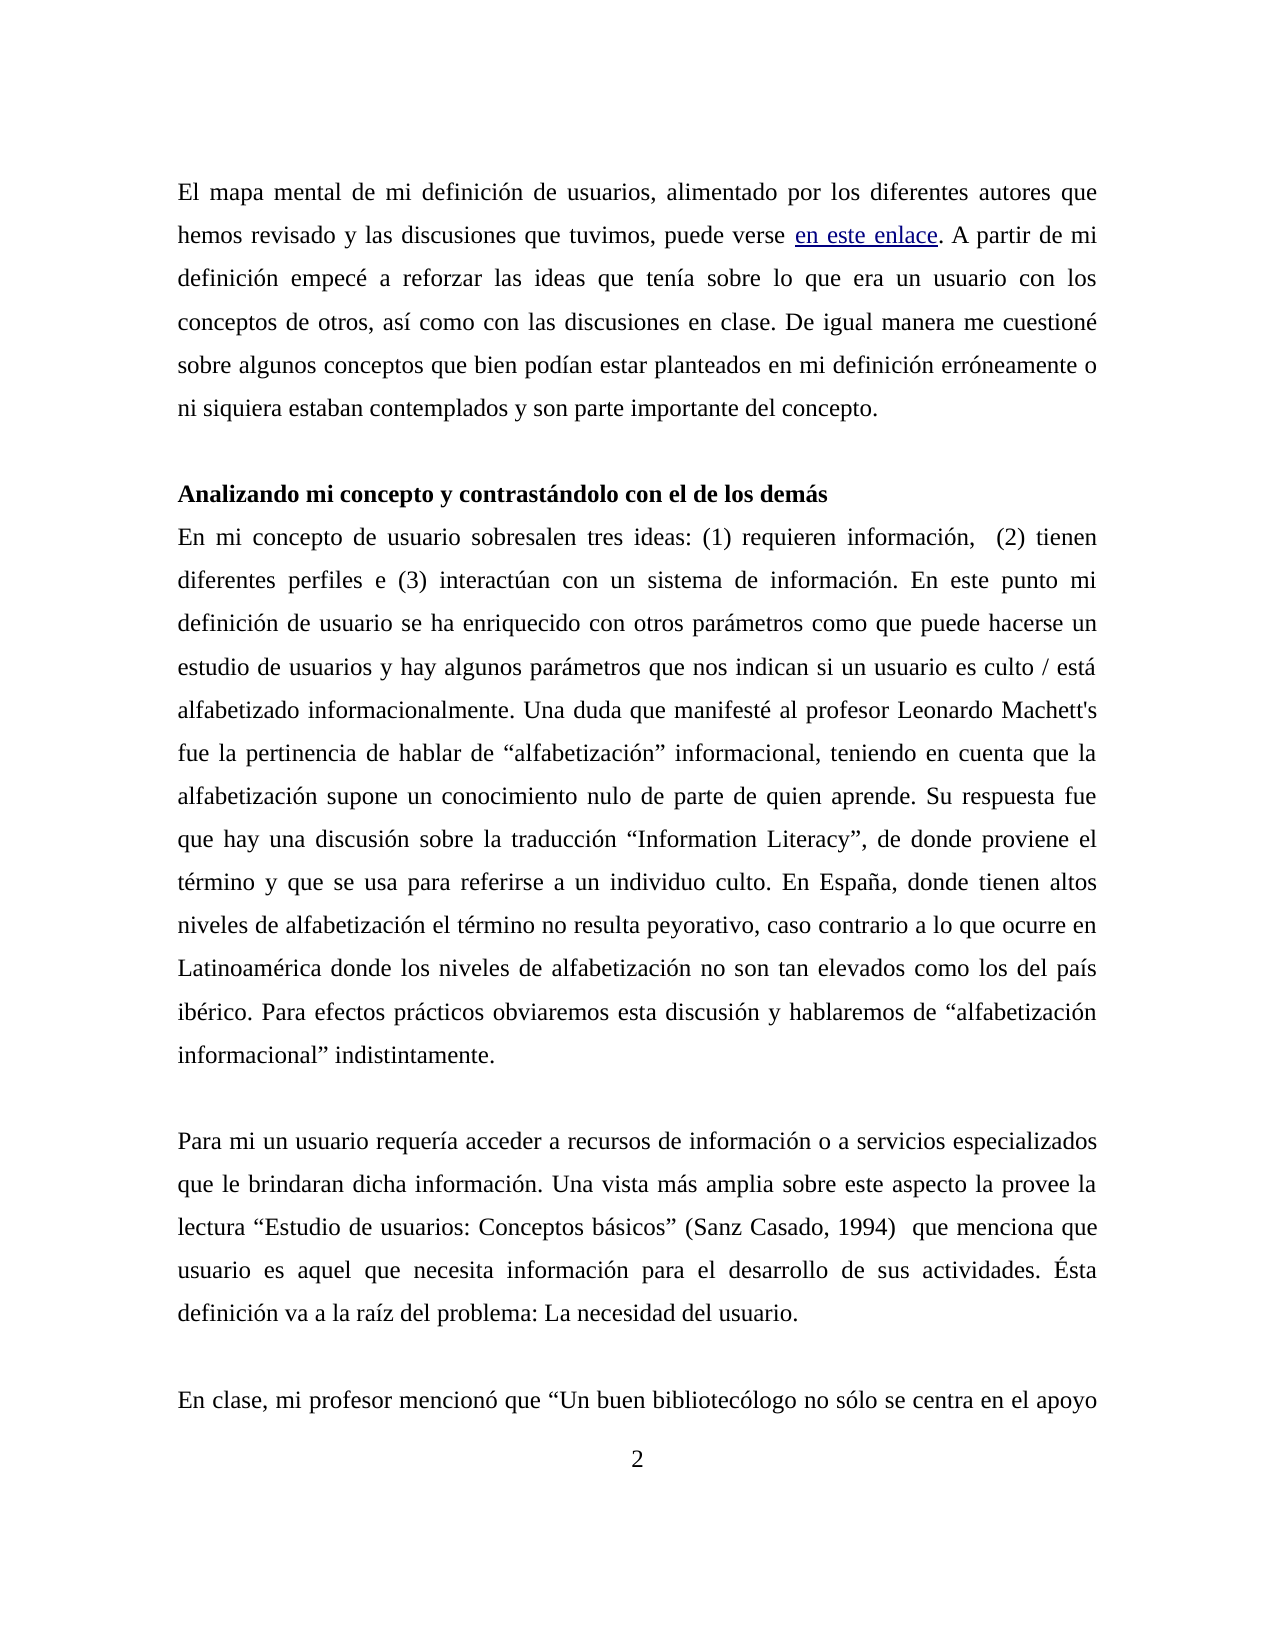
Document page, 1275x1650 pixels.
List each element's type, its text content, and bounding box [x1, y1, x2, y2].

text El mapa mental de mi definición de usuarios, alimentado por los diferentes autores que hemos revisado y las discusiones que tuvimos, puede verse en este enlace. A partir de mi definición empecé a reforzar las ideas que tenía sobre lo que era un usuario con los conceptos de otros, así como con las discusiones en clase. De igual manera me cuestioné sobre algunos conceptos que bien podían estar planteados en mi definición erróneamente o ni siquiera estaban contemplados y son parte importante del concepto. [177, 177, 1098, 422]
text En clase, mi profesor mencionó que “Un buen bibliotecólogo no sólo se centra en el apoyo [177, 1385, 1098, 1413]
text Para mi un usuario requería acceder a recursos de información o a servicios especializados que le brindaran dicha información. Una vista más amplia sobre este aspecto la provee la lectura “Estudio de usuarios: Conceptos básicos” (Sanz Casado, 1994)⁠ que menciona que usuario es aquel que necesita información para el desarrollo de sus actividades. Ésta definición va a la raíz del problema: La necesidad del usuario. [177, 1126, 1098, 1327]
text Analizando mi concepto y contrastándolo con el de los demás [177, 479, 1098, 508]
text En mi concepto de usuario sobresalen tres ideas: (1) requieren información, (2) tienen diferentes perfiles e (3) interactúan con un sistema de información. En este punto mi definición de usuario se ha enriquecido con otros parámetros como que puede hacerse un estudio de usuarios y hay algunos parámetros que nos indican si un usuario es culto / está alfabetizado informacionalmente. Una duda que manifesté al profesor Leonardo Machett's fue la pertinencia de hablar de “alfabetización” informacional, teniendo en cuenta que la alfabetización supone un conocimiento nulo de parte de quien aprende. Su respuesta fue que hay una discusión sobre la traducción “Information Literacy”, de donde proviene el término y que se usa para referirse a un individuo culto. En España, donde tienen altos niveles de alfabetización el término no resulta peyorativo, caso contrario a lo que ocurre en Latinoamérica donde los niveles de alfabetización no son tan elevados como los del país ibérico. Para efectos prácticos obviaremos esta discusión y hablaremos de “alfabetización informacional” indistintamente. [177, 522, 1098, 1068]
